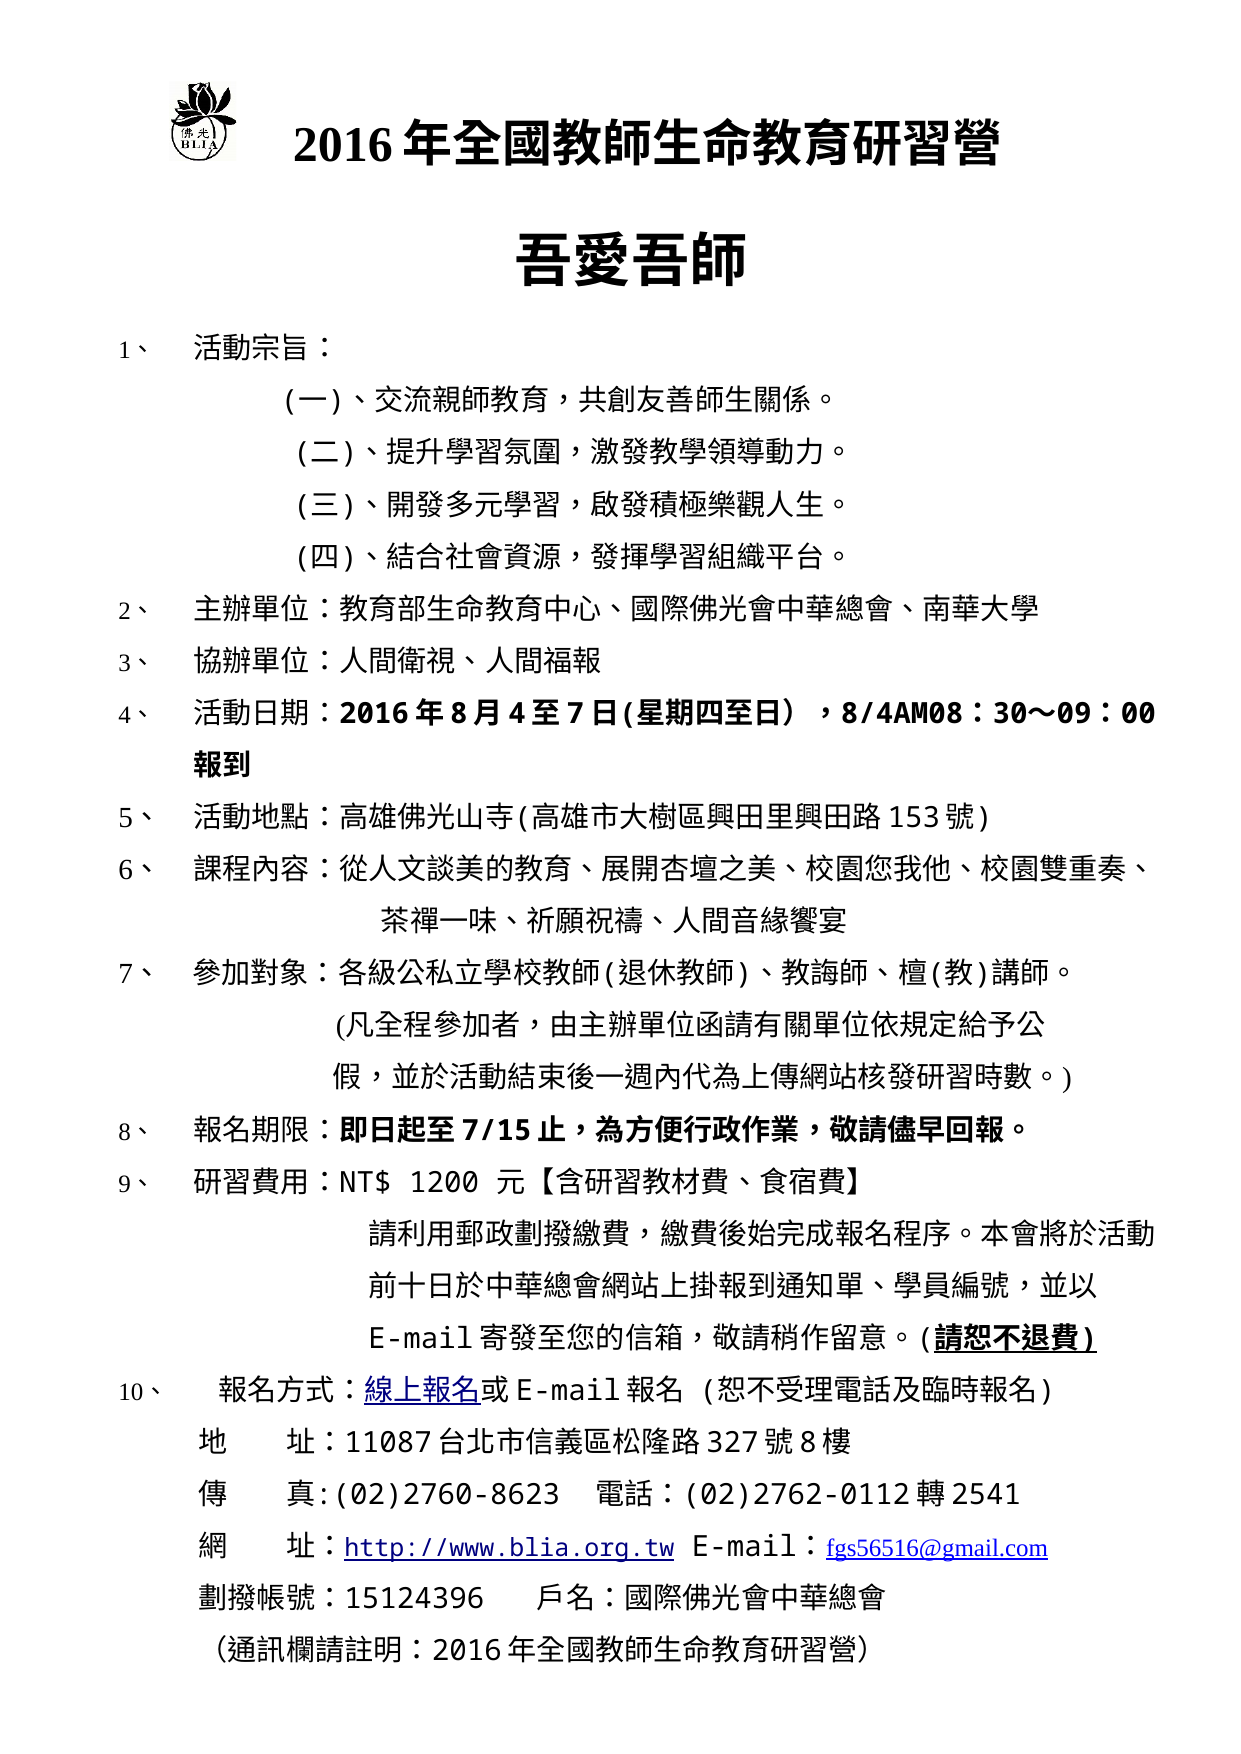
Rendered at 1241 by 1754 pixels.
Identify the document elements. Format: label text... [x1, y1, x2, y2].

text 傳 真:(02)2760-8623 電話：(02)2762-0112轉2541 [118, 1463, 1240, 1515]
text 假，並於活動結束後一週內代為上傳網站核發研習時數。) [318, 1046, 1181, 1098]
text (三)、開發多元學習，啟發積極樂觀人生。 [118, 473, 1181, 525]
text 劃撥帳號：15124396 戶名：國際佛光會中華總會 [118, 1567, 1181, 1619]
list 協辦單位：人間衛視、人間福報 [118, 629, 1181, 682]
text 前十日於中華總會網站上掛報到通知單、學員編號，並以 [118, 1254, 1181, 1307]
list 活動宗旨： [118, 317, 1181, 369]
list 參加對象：各級公私立學校教師(退休教師)、教誨師、檀(教)講師。 [118, 942, 1181, 994]
list 報名期限：即日起至7/15止，為方便行政作業，敬請儘早回報。 [118, 1098, 1181, 1150]
text (一)、交流親師教育，共創友善師生關係。 [193, 369, 1181, 421]
text 茶禪一味、祈願祝禱、人間音緣饗宴 [118, 890, 1181, 942]
text (二)、提升學習氛圍，激發教學領導動力。 [118, 421, 1181, 473]
text 地 址：11087台北市信義區松隆路327號8樓 [118, 1411, 1181, 1463]
text 吾愛吾師 [81, 214, 1181, 298]
list 研習費用：NT$ 1200 元【含研習教材費、食宿費】 [118, 1150, 1181, 1202]
text E-mail寄發至您的信箱，敬請稍作留意。(請恕不退費) [118, 1307, 1181, 1359]
list 課程內容：從人文談美的教育、展開杏壇之美、校園您我他、校園雙重奏、 [118, 838, 1181, 890]
text 網 址：http://www.blia.org.tw E-mail：fgs56516@gmail.com [118, 1515, 1181, 1567]
text 請利用郵政劃撥繳費，繳費後始完成報名程序。本會將於活動 [118, 1202, 1181, 1254]
text （通訊欄請註明：2016年全國教師生命教育研習營） [118, 1619, 1181, 1671]
list 活動地點：高雄佛光山寺(高雄市大樹區興田里興田路153號) [118, 786, 1181, 838]
text 2016年全國教師生命教育研習營 [81, 104, 1181, 176]
text (凡全程參加者，由主辦單位函請有關單位依規定給予公 [318, 994, 1181, 1046]
list 報名方式：線上報名或E-mail報名 (恕不受理電話及臨時報名) [118, 1359, 1211, 1411]
list 活動日期：2016年8月4至7日(星期四至日），8/4AM08：30～09：00報到 [118, 682, 1181, 786]
list 主辦單位：教育部生命教育中心、國際佛光會中華總會、南華大學 [118, 577, 1181, 629]
text (四)、結合社會資源，發揮學習組織平台。 [118, 525, 1181, 577]
